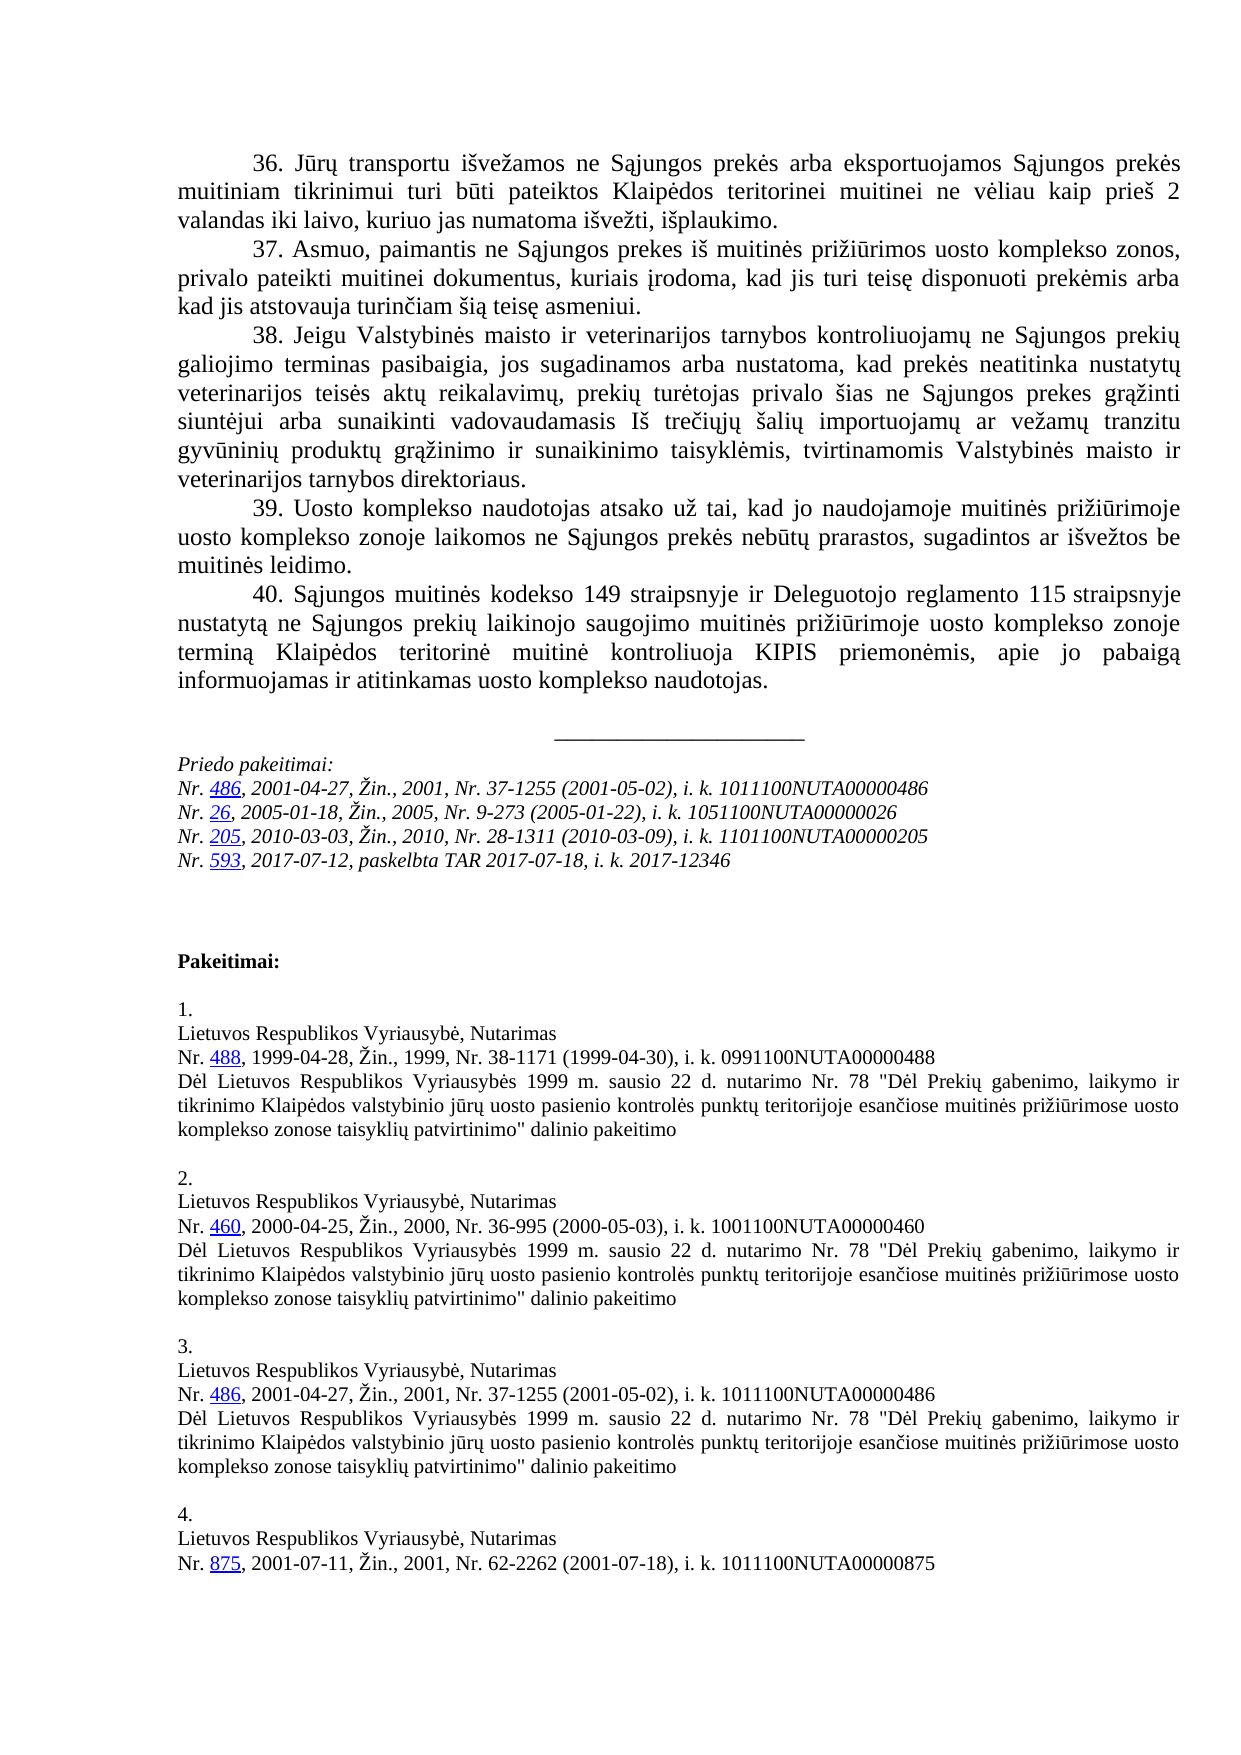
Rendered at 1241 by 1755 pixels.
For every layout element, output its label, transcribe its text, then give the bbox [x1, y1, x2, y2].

text Nr. 593, 2017-07-12, paskelbta TAR 2017-07-18, i. k. 2017-12346 [177, 848, 1181, 872]
text 38. Jeigu Valstybinės maisto ir veterinarijos tarnybos kontroliuojamų ne Sąjungos prekių galiojimo terminas pasibaigia, jos sugadinamos arba nustatoma, kad prekės neatitinka nustatytų veterinarijos teisės aktų reikalavimų, prekių turėtojas privalo šias ne Sąjungos prekes grąžinti siuntėjui arba sunaikinti vadovaudamasis Iš trečiųjų šalių importuojamų ar vežamų tranzitu gyvūninių produktų grąžinimo ir sunaikinimo taisyklėmis, tvirtinamomis Valstybinės maisto ir veterinarijos tarnybos direktoriaus. [177, 320, 1181, 493]
text Nr. 488, 1999-04-28, Žin., 1999, Nr. 38-1171 (1999-04-30), i. k. 0991100NUTA00000488 [177, 1045, 1181, 1069]
text 4. [177, 1502, 1181, 1526]
text Nr. 26, 2005-01-18, Žin., 2005, Nr. 9-273 (2005-01-22), i. k. 1051100NUTA00000026 [177, 800, 1181, 824]
text –––––––––––––––––––– [177, 723, 1181, 752]
text Dėl Lietuvos Respublikos Vyriausybės 1999 m. sausio 22 d. nutarimo Nr. 78 "Dėl Prekių gabenimo, laikymo ir tikrinimo Klaipėdos valstybinio jūrų uosto pasienio kontrolės punktų teritorijoje esančiose muitinės prižiūrimose uosto komplekso zonose taisyklių patvirtinimo" dalinio pakeitimo [177, 1069, 1181, 1141]
text Nr. 460, 2000-04-25, Žin., 2000, Nr. 36-995 (2000-05-03), i. k. 1001100NUTA00000460 [177, 1213, 1181, 1238]
text Dėl Lietuvos Respublikos Vyriausybės 1999 m. sausio 22 d. nutarimo Nr. 78 "Dėl Prekių gabenimo, laikymo ir tikrinimo Klaipėdos valstybinio jūrų uosto pasienio kontrolės punktų teritorijoje esančiose muitinės prižiūrimose uosto komplekso zonose taisyklių patvirtinimo" dalinio pakeitimo [177, 1406, 1181, 1478]
text 3. [177, 1334, 1181, 1358]
text 2. [177, 1165, 1181, 1189]
text Lietuvos Respublikos Vyriausybė, Nutarimas [177, 1526, 1181, 1550]
text Lietuvos Respublikos Vyriausybė, Nutarimas [177, 1189, 1181, 1213]
text 40. Sąjungos muitinės kodekso 149 straipsnyje ir Deleguotojo reglamento 115 straipsnyje nustatytą ne Sąjungos prekių laikinojo saugojimo muitinės prižiūrimoje uosto komplekso zonoje terminą Klaipėdos teritorinė muitinė kontroliuoja KIPIS priemonėmis, apie jo pabaigą informuojamas ir atitinkamas uosto komplekso naudotojas. [177, 579, 1181, 694]
text Dėl Lietuvos Respublikos Vyriausybės 1999 m. sausio 22 d. nutarimo Nr. 78 "Dėl Prekių gabenimo, laikymo ir tikrinimo Klaipėdos valstybinio jūrų uosto pasienio kontrolės punktų teritorijoje esančiose muitinės prižiūrimose uosto komplekso zonose taisyklių patvirtinimo" dalinio pakeitimo [177, 1238, 1181, 1310]
text 39. Uosto komplekso naudotojas atsako už tai, kad jo naudojamoje muitinės prižiūrimoje uosto komplekso zonoje laikomos ne Sąjungos prekės nebūtų prarastos, sugadintos ar išvežtos be muitinės leidimo. [177, 493, 1181, 579]
text Nr. 205, 2010-03-03, Žin., 2010, Nr. 28-1311 (2010-03-09), i. k. 1101100NUTA00000205 [177, 824, 1181, 848]
text Lietuvos Respublikos Vyriausybė, Nutarimas [177, 1358, 1181, 1382]
text Priedo pakeitimai: [177, 752, 1181, 776]
text 36. Jūrų transportu išvežamos ne Sąjungos prekės arba eksportuojamos Sąjungos prekės muitiniam tikrinimui turi būti pateiktos Klaipėdos teritorinei muitinei ne vėliau kaip prieš 2 valandas iki laivo, kuriuo jas numatoma išvežti, išplaukimo. [177, 148, 1181, 234]
text 37. Asmuo, paimantis ne Sąjungos prekes iš muitinės prižiūrimos uosto komplekso zonos, privalo pateikti muitinei dokumentus, kuriais įrodoma, kad jis turi teisę disponuoti prekėmis arba kad jis atstovauja turinčiam šią teisę asmeniui. [177, 234, 1181, 320]
text 1. [177, 997, 1181, 1021]
text Nr. 875, 2001-07-11, Žin., 2001, Nr. 62-2262 (2001-07-18), i. k. 1011100NUTA00000875 [177, 1550, 1181, 1574]
text Pakeitimai: [177, 949, 1181, 973]
text Nr. 486, 2001-04-27, Žin., 2001, Nr. 37-1255 (2001-05-02), i. k. 1011100NUTA00000486 [177, 1382, 1181, 1406]
text Lietuvos Respublikos Vyriausybė, Nutarimas [177, 1021, 1181, 1045]
text Nr. 486, 2001-04-27, Žin., 2001, Nr. 37-1255 (2001-05-02), i. k. 1011100NUTA00000486 [177, 776, 1181, 800]
